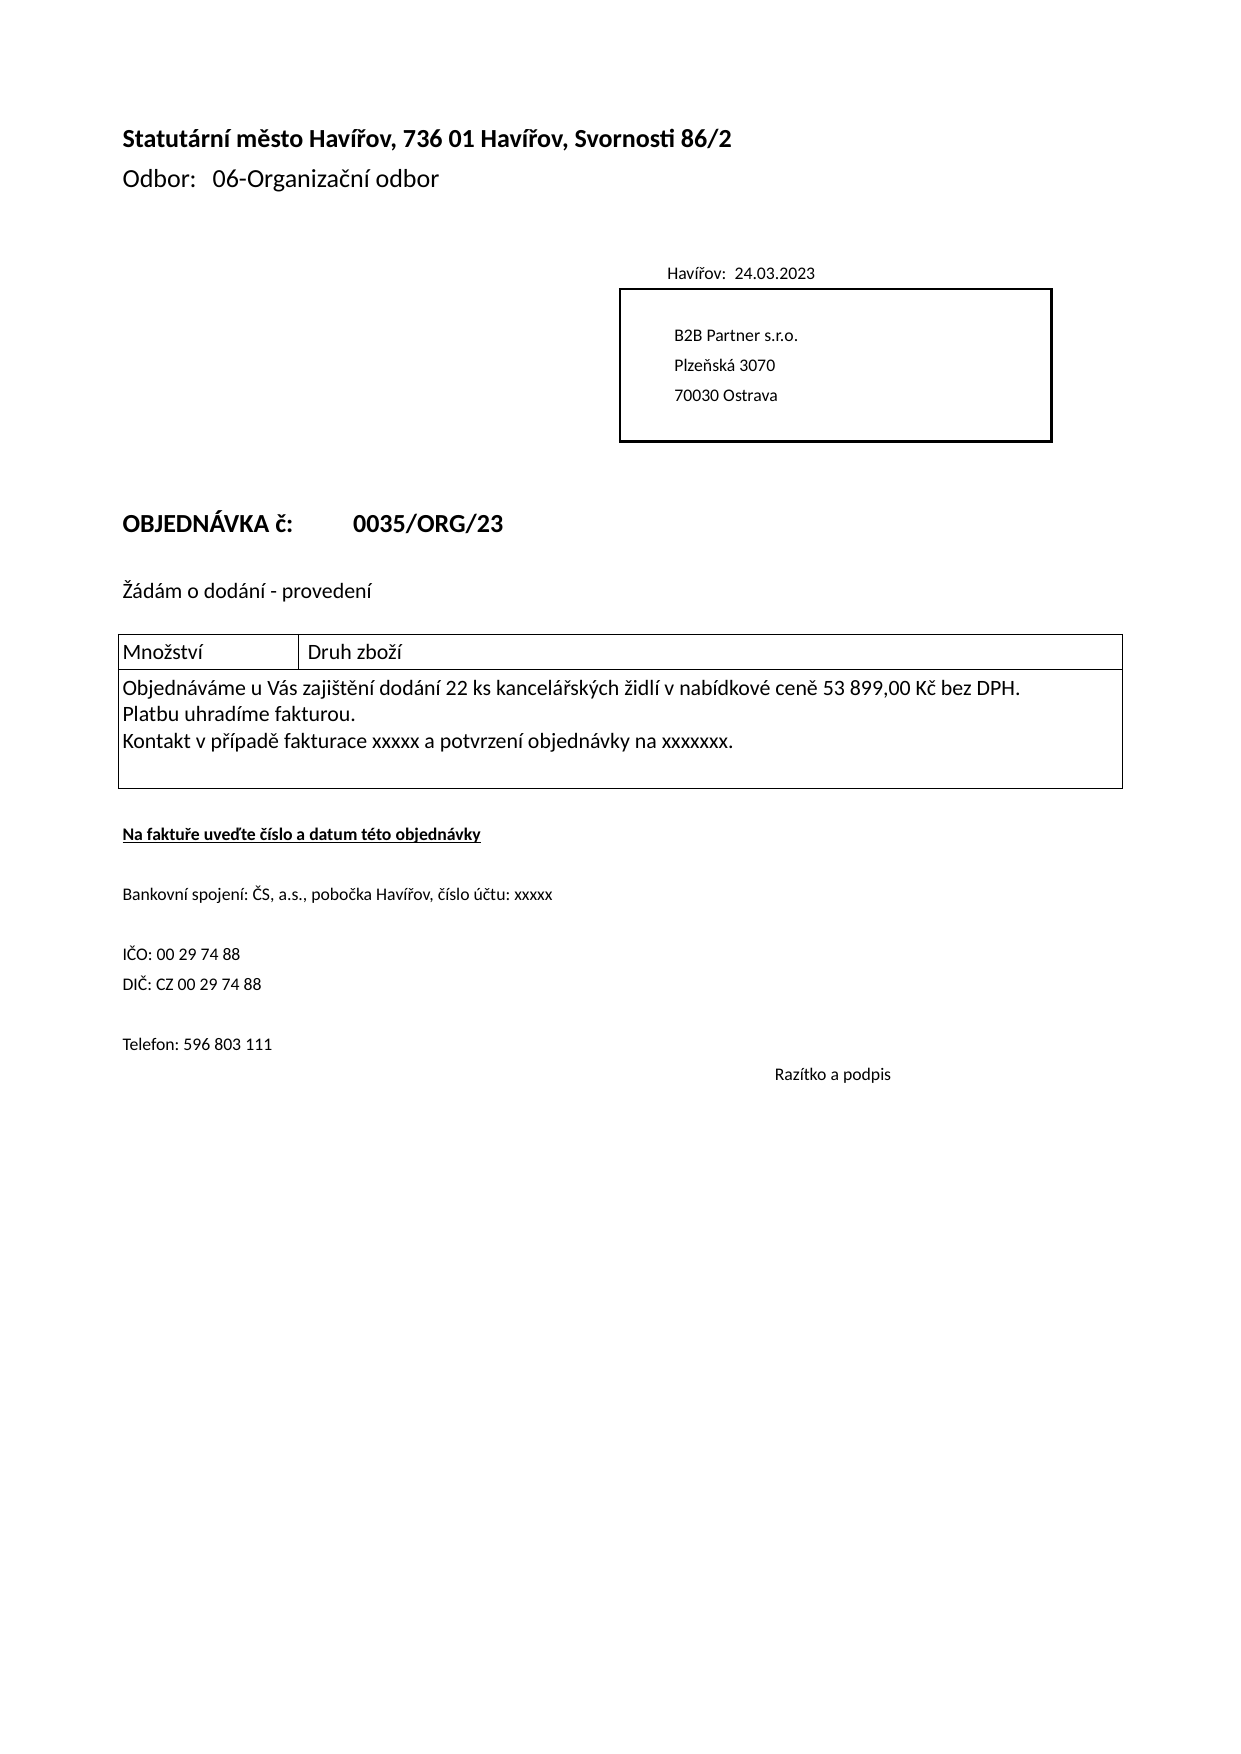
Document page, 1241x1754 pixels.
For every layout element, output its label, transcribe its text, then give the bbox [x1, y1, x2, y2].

table_cell DIČ: CZ 00 29 74 88 [118, 969, 1122, 999]
table_cell 70030 Ostrava [670, 380, 1050, 410]
table_cell [621, 290, 1050, 320]
table_cell [1112, 350, 1122, 380]
table_cell [118, 410, 619, 440]
table_cell [118, 380, 619, 410]
table_cell [118, 320, 619, 350]
table_cell [119, 758, 1122, 788]
table_cell [926, 258, 1122, 288]
table_cell [118, 198, 1122, 228]
table_cell [1053, 410, 1122, 440]
table_cell Žádám o dodání - provedení [118, 573, 1122, 608]
table_cell Razítko a podpis [770, 1059, 1122, 1089]
table_cell Bankovní spojení: ČS, a.s., pobočka Havířov, číslo účtu: xxxxx [118, 879, 1122, 909]
table_cell [118, 608, 1122, 634]
table_cell [621, 320, 670, 350]
table_cell [1053, 380, 1112, 410]
table_cell [1072, 158, 1122, 198]
table_cell [118, 288, 619, 320]
table_cell Plzeňská 3070 [670, 350, 1050, 380]
table_cell Objednáváme u Vás zajištění dodání 22 ks kancelářských židlí v nabídkové ceně 53 899,00 Kč bez DPH. Platbu uhradíme fakturou. Kontakt v případě fakturace xxxxx a potvrzení objednávky na xxxxxxx. [119, 670, 1122, 758]
table_cell IČO: 00 29 74 88 [118, 939, 1122, 969]
table_cell 24.03.2023 [730, 258, 926, 288]
table_cell [118, 909, 1122, 939]
table_cell [621, 350, 670, 380]
table_cell Množství [119, 635, 298, 669]
table_cell [118, 999, 1122, 1029]
table_cell [1112, 320, 1122, 350]
table_cell [1053, 350, 1112, 380]
table_cell [118, 1059, 770, 1089]
table_cell [118, 543, 1122, 573]
table_header Statutární město Havířov, 736 01 Havířov, Svornosti 86/2 [118, 118, 1122, 158]
table_cell [1112, 380, 1122, 410]
table_cell [118, 473, 1122, 502]
table_cell Havířov: [118, 258, 730, 288]
table_cell Druh zboží [299, 635, 1122, 669]
table_cell [118, 350, 619, 380]
table_cell B2B Partner s.r.o. [670, 320, 1050, 350]
table_cell [118, 789, 1122, 819]
table_cell 06-Organizační odbor [208, 158, 1072, 198]
table_cell [118, 849, 1122, 879]
table_cell [621, 410, 1050, 440]
table_cell [118, 228, 1122, 258]
table_cell [1053, 320, 1112, 350]
table_cell [1053, 288, 1122, 320]
table_cell Odbor: [118, 158, 208, 198]
table_cell [118, 440, 1122, 472]
table_cell Na faktuře uveďte číslo a datum této objednávky [118, 819, 1122, 849]
table_cell OBJEDNÁVKA č: [118, 503, 349, 543]
table_cell [621, 380, 670, 410]
table_cell Telefon: 596 803 111 [118, 1029, 1122, 1059]
table_cell 0035/ORG/23 [349, 503, 1122, 543]
